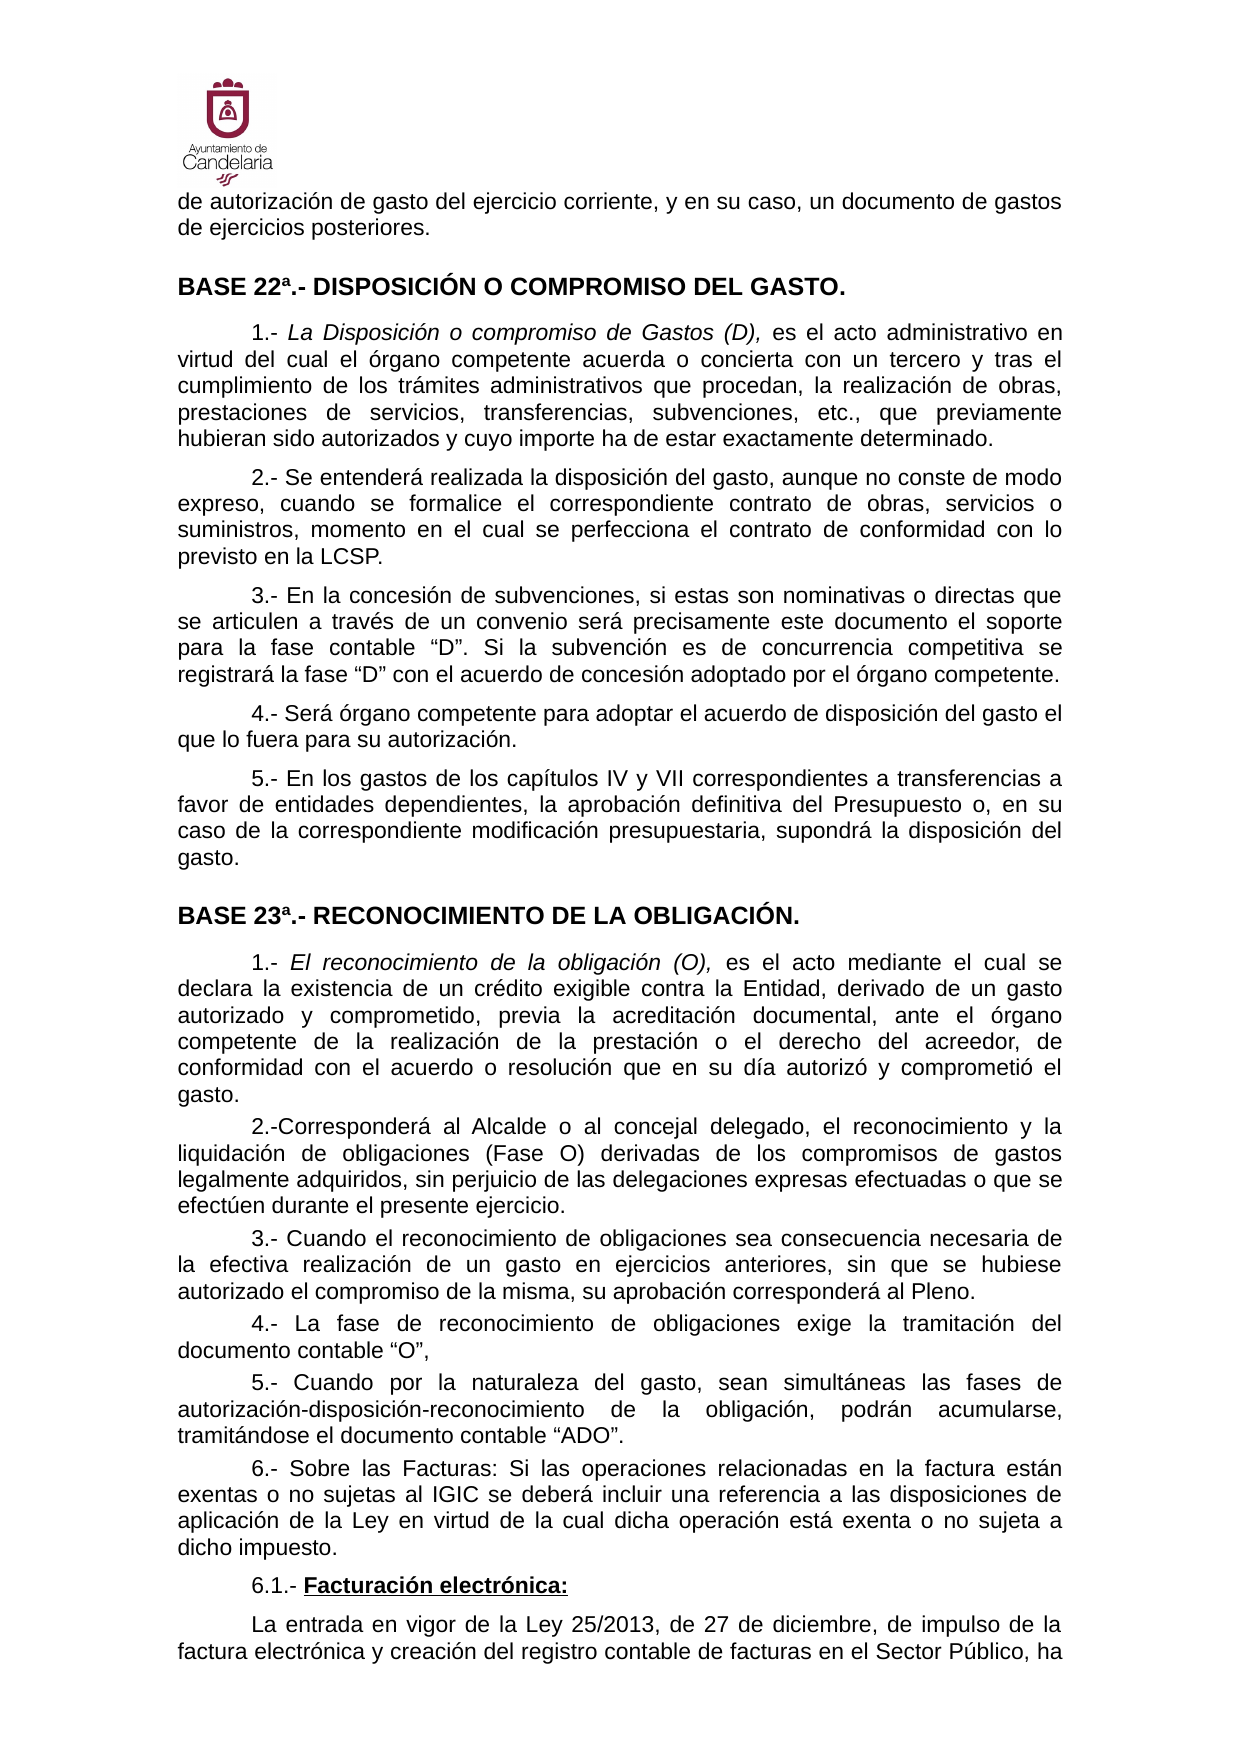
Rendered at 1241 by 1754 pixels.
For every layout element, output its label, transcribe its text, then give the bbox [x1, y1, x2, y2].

text 3.- En la concesión de subvenciones, si estas son nominativas o directas que se articulen a través de un convenio será precisamente este documento el soporte para la fase contable “D”. Si la subvención es de concurrencia competitiva se registrará la fase “D” con el acuerdo de concesión adoptado por el órgano competente. [177, 582, 1063, 687]
text 6.1.- Facturación electrónica: [177, 1572, 1063, 1599]
text 6.- Sobre las Facturas: Si las operaciones relacionadas en la factura están exentas o no sujetas al IGIC se deberá incluir una referencia a las disposiciones de aplicación de la Ley en virtud de la cual dicha operación está exenta o no sujeta a dicho impuesto. [177, 1454, 1063, 1560]
subtitle BASE 22ª.- DISPOSICIÓN O COMPROMISO DEL GASTO. [177, 272, 1063, 301]
text La entrada en vigor de la Ley 25/2013, de 27 de diciembre, de impulso de la factura electrónica y creación del registro contable de facturas en el Sector Público, ha [177, 1611, 1063, 1664]
subtitle BASE 23ª.- RECONOCIMIENTO DE LA OBLIGACIÓN. [177, 901, 1063, 930]
text 2.- Se entenderá realizada la disposición del gasto, aunque no conste de modo expreso, cuando se formalice el correspondiente contrato de obras, servicios o suministros, momento en el cual se perfecciona el contrato de conformidad con lo previsto en la LCSP. [177, 464, 1063, 569]
text 4.- La fase de reconocimiento de obligaciones exige la tramitación del documento contable “O”, [177, 1310, 1063, 1363]
text 4.- Será órgano competente para adoptar el acuerdo de disposición del gasto el que lo fuera para su autorización. [177, 699, 1063, 752]
text 5.- En los gastos de los capítulos IV y VII correspondientes a transferencias a favor de entidades dependientes, la aprobación definitiva del Presupuesto o, en su caso de la correspondiente modificación presupuestaria, supondrá la disposición del gasto. [177, 765, 1063, 870]
text 3.- Cuando el reconocimiento de obligaciones sea consecuencia necesaria de la efectiva realización de un gasto en ejercicios anteriores, sin que se hubiese autorizado el compromiso de la misma, su aprobación corresponderá al Pleno. [177, 1225, 1063, 1304]
text 5.- Cuando por la naturaleza del gasto, sean simultáneas las fases de autorización-disposición-reconocimiento de la obligación, podrán acumularse, tramitándose el documento contable “ADO”. [177, 1369, 1063, 1448]
text 1.- La Disposición o compromiso de Gastos (D), es el acto administrativo en virtud del cual el órgano competente acuerda o concierta con un tercero y tras el cumplimiento de los trámites administrativos que procedan, la realización de obras, prestaciones de servicios, transferencias, subvenciones, etc., que previamente hubieran sido autorizados y cuyo importe ha de estar exactamente determinado. [177, 319, 1063, 451]
text 1.- El reconocimiento de la obligación (O), es el acto mediante el cual se declara la existencia de un crédito exigible contra la Entidad, derivado de un gasto autorizado y comprometido, previa la acreditación documental, ante el órgano competente de la realización de la prestación o el derecho del acreedor, de conformidad con el acuerdo o resolución que en su día autorizó y comprometió el gasto. [177, 949, 1063, 1107]
text de autorización de gasto del ejercicio corriente, y en su caso, un documento de gastos de ejercicios posteriores. [177, 188, 1063, 241]
text 2.-Corresponderá al Alcalde o al concejal delegado, el reconocimiento y la liquidación de obligaciones (Fase O) derivadas de los compromisos de gastos legalmente adquiridos, sin perjuicio de las delegaciones expresas efectuadas o que se efectúen durante el presente ejercicio. [177, 1113, 1063, 1219]
